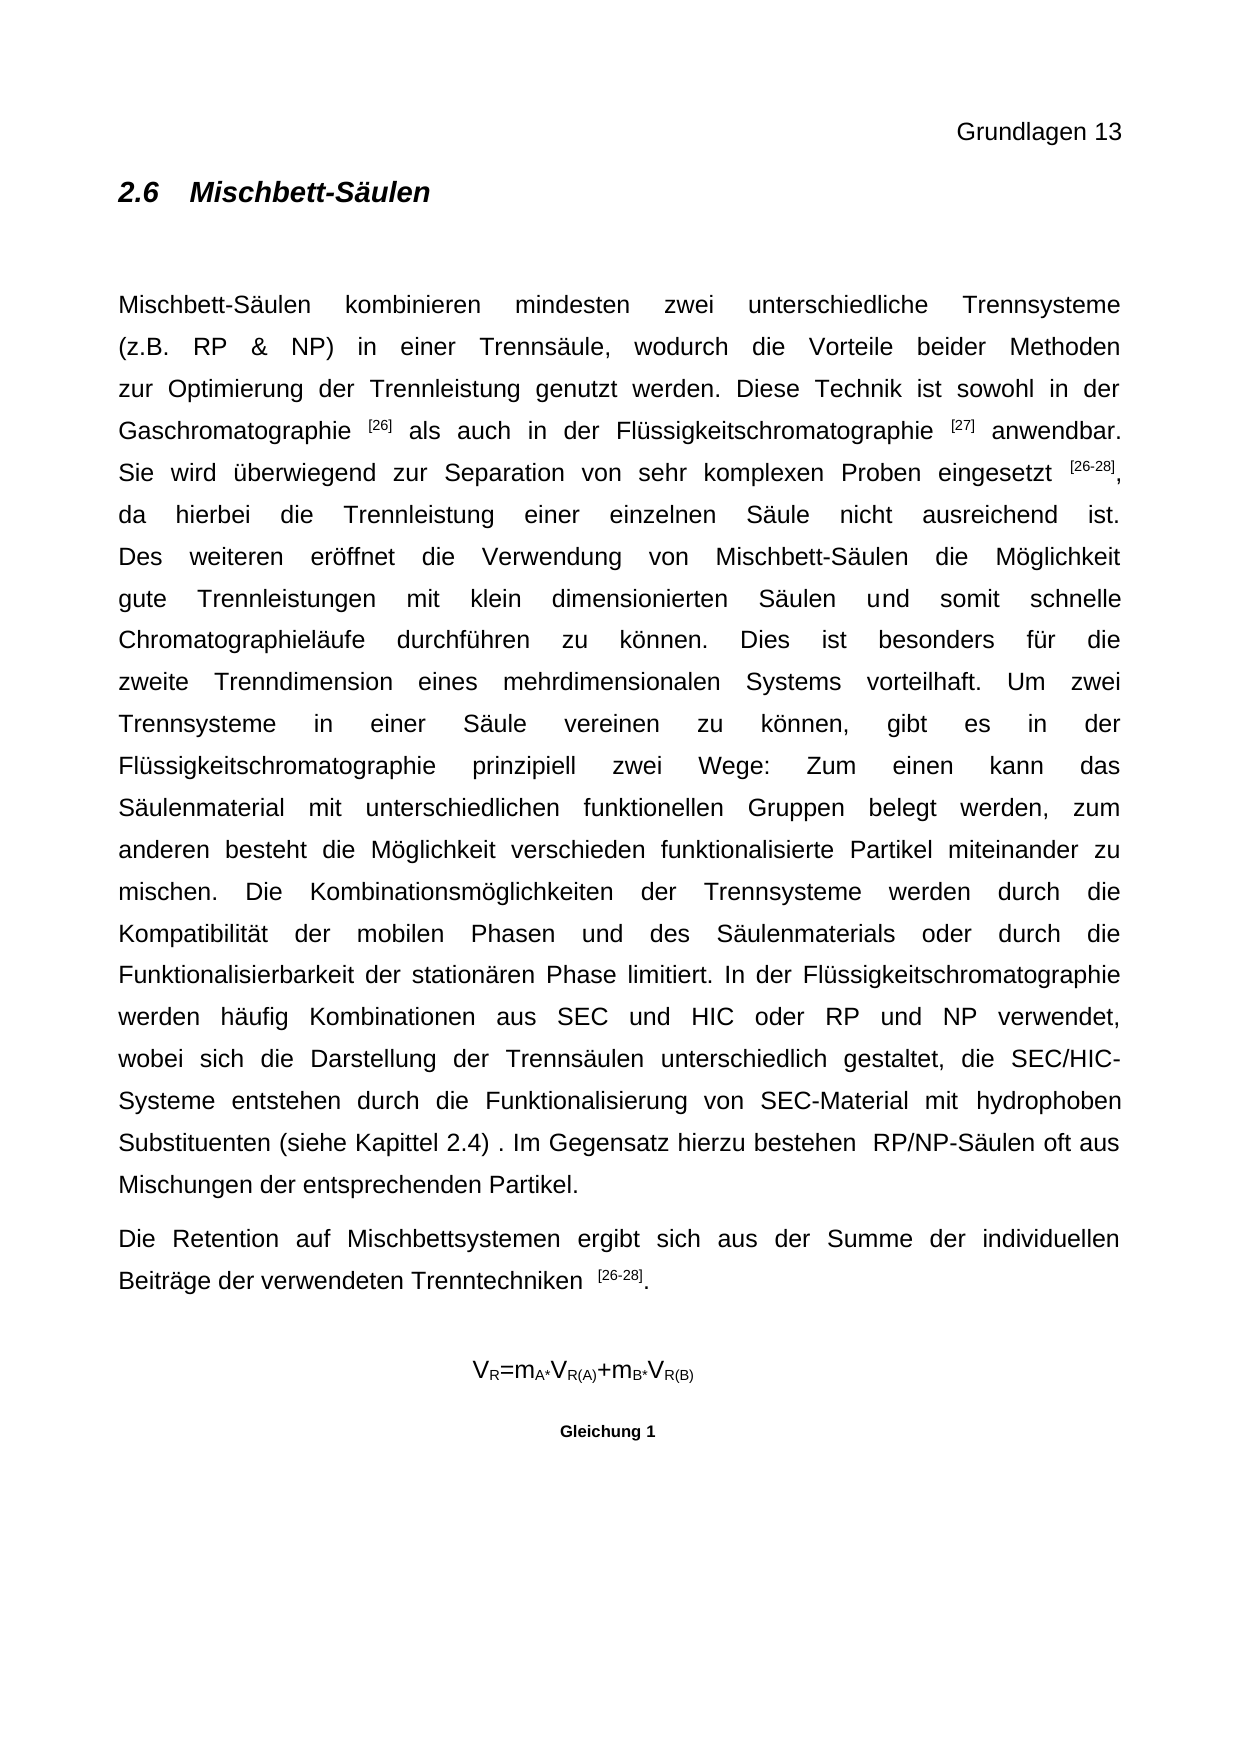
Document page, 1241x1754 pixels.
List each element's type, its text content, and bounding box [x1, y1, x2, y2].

subtitle Mischbett-Säulen [118, 176, 1122, 208]
text Mischbett-Säulen kombinieren mindesten zwei unterschiedliche Trennsysteme (z.B. RP & NP) in einer Trennsäule, wodurch die Vorteile beider Methoden zur Optimierung der Trennleistung genutzt werden. Diese Technik ist sowohl in der Gaschromatographie [26] als auch in der Flüssigkeitschromatographie [27] anwendbar. Sie wird überwiegend zur Separation von sehr komplexen Proben eingesetzt [26-28], da hierbei die Trennleistung einer einzelnen Säule nicht ausreichend ist. Des weiteren eröffnet die Verwendung von Mischbett-Säulen die Möglichkeit gute Trennleistungen mit klein dimensionierten Säulen und somit schnelle Chromatographieläufe durchführen zu können. Dies ist besonders für die zweite Trenndimension eines mehrdimensionalen Systems vorteilhaft. Um zwei Trennsysteme in einer Säule vereinen zu können, gibt es in der Flüssigkeitschromatographie prinzipiell zwei Wege: Zum einen kann das Säulenmaterial mit unterschiedlichen funktionellen Gruppen belegt werden, zum anderen besteht die Möglichkeit verschieden funktionalisierte Partikel miteinander zu mischen. Die Kombinationsmöglichkeiten der Trennsysteme werden durch die Kompatibilität der mobilen Phasen und des Säulenmaterials oder durch die Funktionalisierbarkeit der stationären Phase limitiert. In der Flüssigkeitschromatographie werden häufig Kombinationen aus SEC und HIC oder RP und NP verwendet, wobei sich die Darstellung der Trennsäulen unterschiedlich gestaltet, die SEC/HIC- Systeme entstehen durch die Funktionalisierung von SEC-Material mit hydrophoben Substituenten (siehe Kapittel 2.4) . Im Gegensatz hierzu bestehen RP/NP-Säulen oft aus Mischungen der entsprechenden Partikel. [118, 291, 1122, 1198]
text Die Retention auf Mischbettsystemen ergibt sich aus der Summe der individuellen Beiträge der verwendeten Trenntechniken [26-28]. [118, 1225, 1122, 1295]
text VR=mA*VR(A)+mB*VR(B) [472, 1356, 742, 1384]
text Gleichung 1 [472, 1423, 742, 1441]
